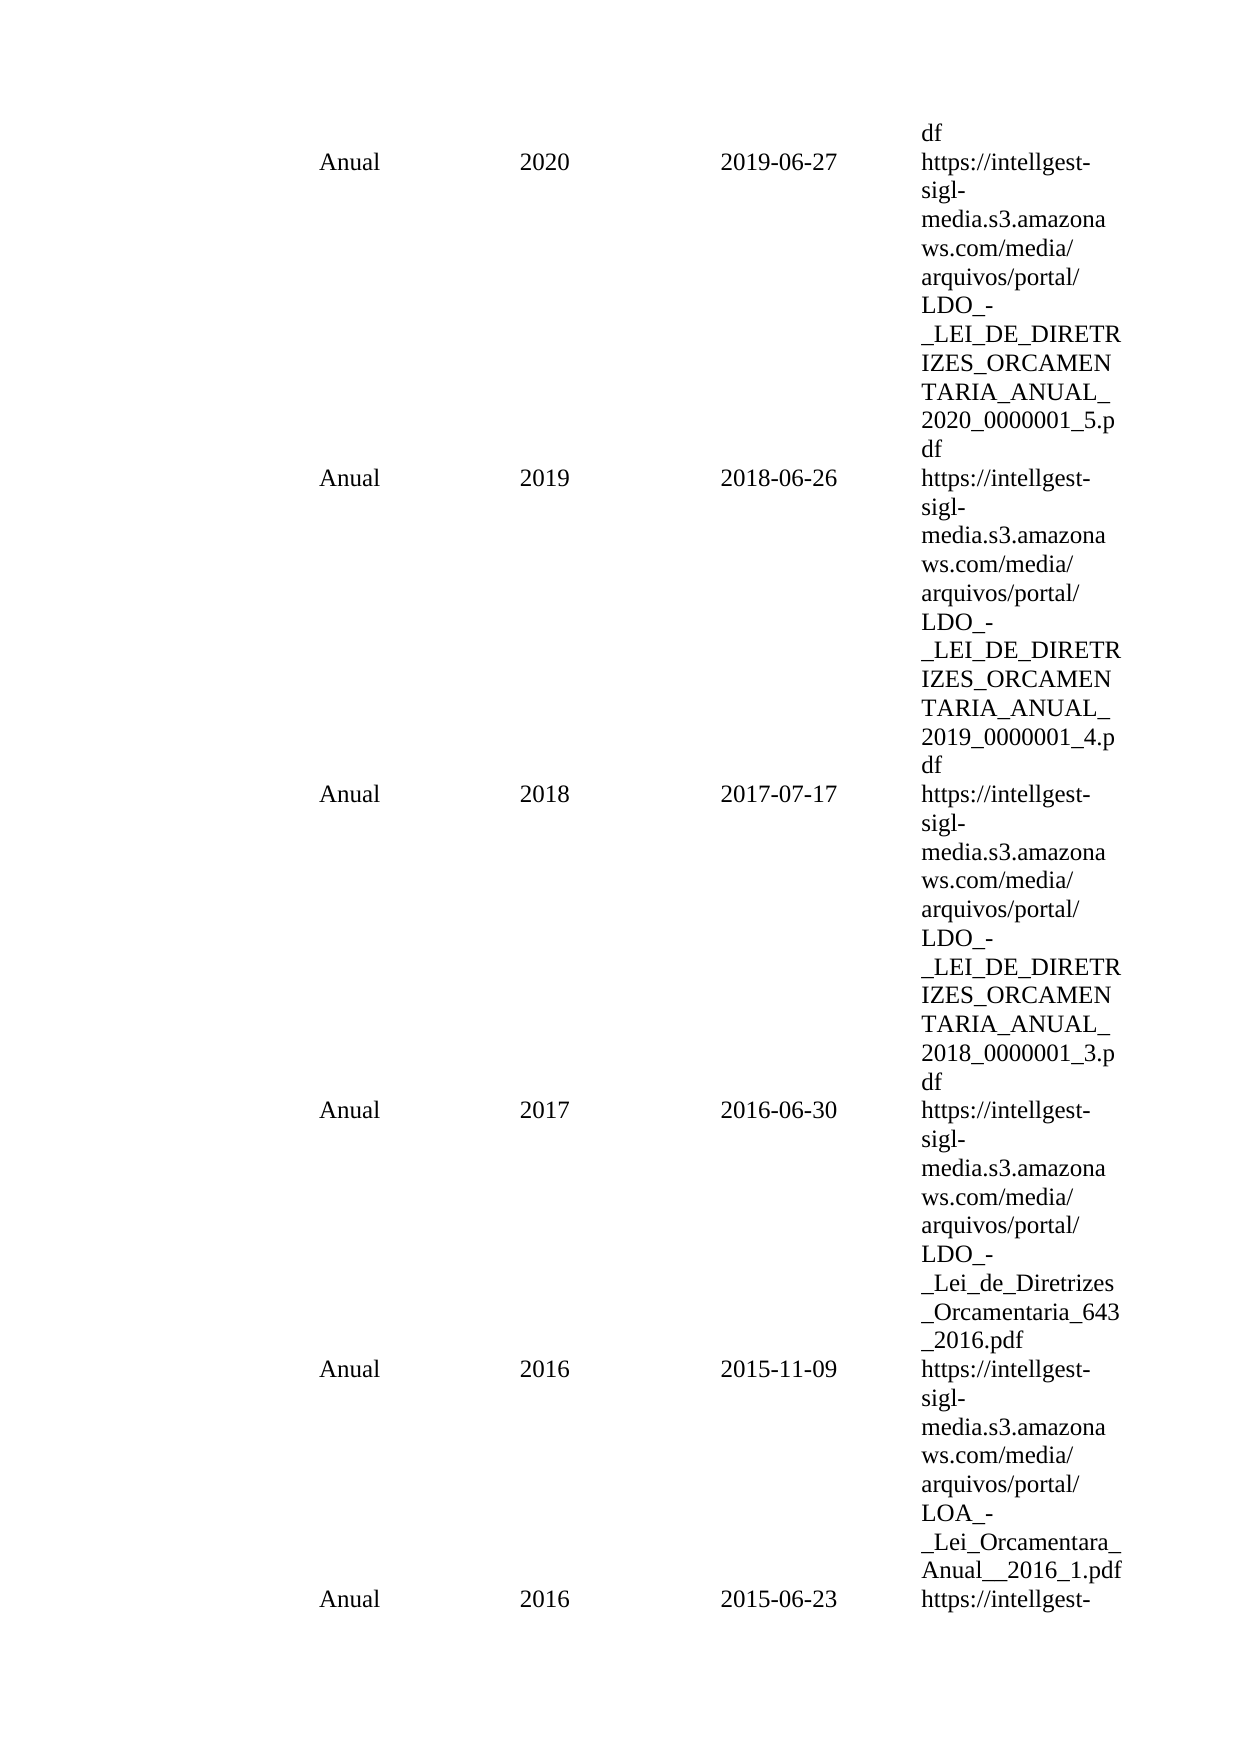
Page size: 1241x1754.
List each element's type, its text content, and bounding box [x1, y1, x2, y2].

table_cell [319, 118, 519, 147]
table_cell 2017 [520, 1096, 720, 1354]
table_cell https://intellgest-sigl-media.s3.amazonaws.com/media/arquivos/portal/LDO_-_Lei_de_Diretrizes_Orcamentaria_643_2016.pdf [921, 1096, 1122, 1354]
table_cell Anual [319, 1584, 519, 1613]
table_cell [520, 118, 720, 147]
table_cell [118, 1096, 319, 1354]
table_cell 2015-11-09 [720, 1354, 921, 1584]
table_cell [118, 118, 319, 147]
table_cell [720, 118, 921, 147]
table_cell [118, 1354, 319, 1584]
table_cell 2018-06-26 [720, 463, 921, 779]
table_cell 2016 [520, 1354, 720, 1584]
table_cell 2016 [520, 1584, 720, 1613]
table_cell [118, 463, 319, 779]
table_cell Anual [319, 779, 519, 1096]
table_cell 2019 [520, 463, 720, 779]
table_cell Anual [319, 463, 519, 779]
table_cell 2018 [520, 779, 720, 1096]
table_cell https://intellgest-sigl-media.s3.amazonaws.com/media/arquivos/portal/LDO_-_LEI_DE_DIRETRIZES_ORCAMENTARIA_ANUAL_2019_0000001_4.pdf [921, 463, 1122, 779]
table_cell https://intellgest-sigl-media.s3.amazonaws.com/media/arquivos/portal/LDO_-_LEI_DE_DIRETRIZES_ORCAMENTARIA_ANUAL_2018_0000001_3.pdf [921, 779, 1122, 1096]
table_cell 2017-07-17 [720, 779, 921, 1096]
table_cell https://intellgest- [921, 1584, 1122, 1613]
table_cell [118, 779, 319, 1096]
table_cell [118, 147, 319, 463]
table_cell [118, 1584, 319, 1613]
table_cell https://intellgest-sigl-media.s3.amazonaws.com/media/arquivos/portal/LOA_-_Lei_Orcamentara_Anual__2016_1.pdf [921, 1354, 1122, 1584]
table_cell Anual [319, 1354, 519, 1584]
table_cell 2020 [520, 147, 720, 463]
table_cell 2016-06-30 [720, 1096, 921, 1354]
table_cell 2015-06-23 [720, 1584, 921, 1613]
table_cell https://intellgest-sigl-media.s3.amazonaws.com/media/arquivos/portal/LDO_-_LEI_DE_DIRETRIZES_ORCAMENTARIA_ANUAL_2020_0000001_5.pdf [921, 147, 1122, 463]
table_cell 2019-06-27 [720, 147, 921, 463]
table_cell df [921, 118, 1122, 147]
table_cell Anual [319, 147, 519, 463]
table_cell Anual [319, 1096, 519, 1354]
